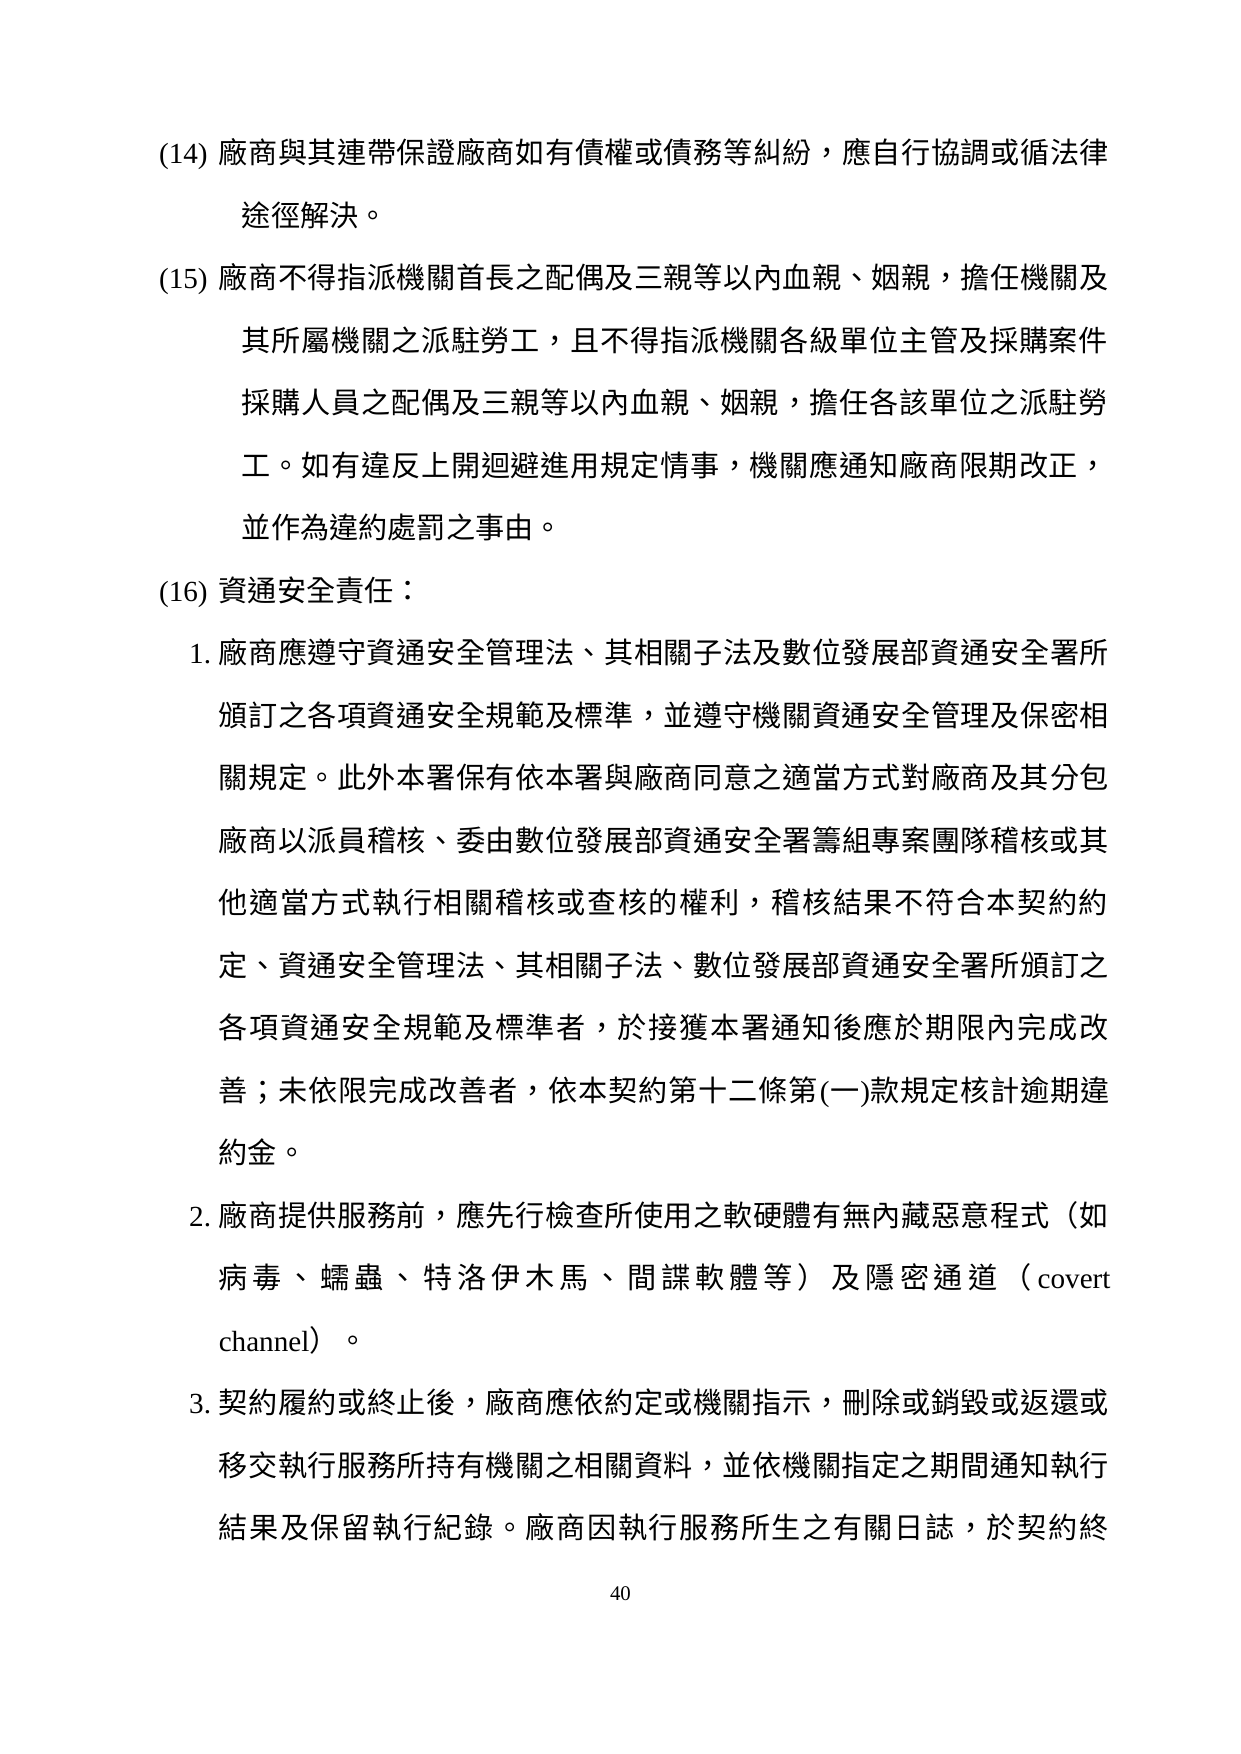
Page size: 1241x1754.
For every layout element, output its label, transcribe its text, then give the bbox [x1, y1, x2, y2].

list 廠商提供服務前，應先行檢查所使用之軟硬體有無內藏惡意程式（如病毒、蠕蟲、特洛伊木馬、間諜軟體等）及隱密通道（covert channel）。 [189, 1172, 1110, 1359]
list 契約履約或終止後，廠商應依約定或機關指示，刪除或銷毀或返還或移交執行服務所持有機關之相關資料，並依機關指定之期間通知執行結果及保留執行紀錄。廠商因執行服務所生之有關日誌，於契約終 [189, 1359, 1110, 1547]
list 廠商應遵守資通安全管理法、其相關子法及數位發展部資通安全署所頒訂之各項資通安全規範及標準，並遵守機關資通安全管理及保密相關規定。此外本署保有依本署與廠商同意之適當方式對廠商及其分包廠商以派員稽核、委由數位發展部資通安全署籌組專案團隊稽核或其他適當方式執行相關稽核或查核的權利，稽核結果不符合本契約約定、資通安全管理法、其相關子法、數位發展部資通安全署所頒訂之各項資通安全規範及標準者，於接獲本署通知後應於期限內完成改善；未依限完成改善者，依本契約第十二條第(一)款規定核計逾期違約金。 [189, 609, 1110, 1172]
list 廠商不得指派機關首長之配偶及三親等以內血親、姻親，擔任機關及其所屬機關之派駐勞工，且不得指派機關各級單位主管及採購案件採購人員之配偶及三親等以內血親、姻親，擔任各該單位之派駐勞工。如有違反上開迴避進用規定情事，機關應通知廠商限期改正，並作為違約處罰之事由。 [159, 234, 1110, 547]
list 資通安全責任： [159, 547, 1110, 609]
list 廠商與其連帶保證廠商如有債權或債務等糾紛，應自行協調或循法律途徑解決。 [159, 109, 1110, 234]
